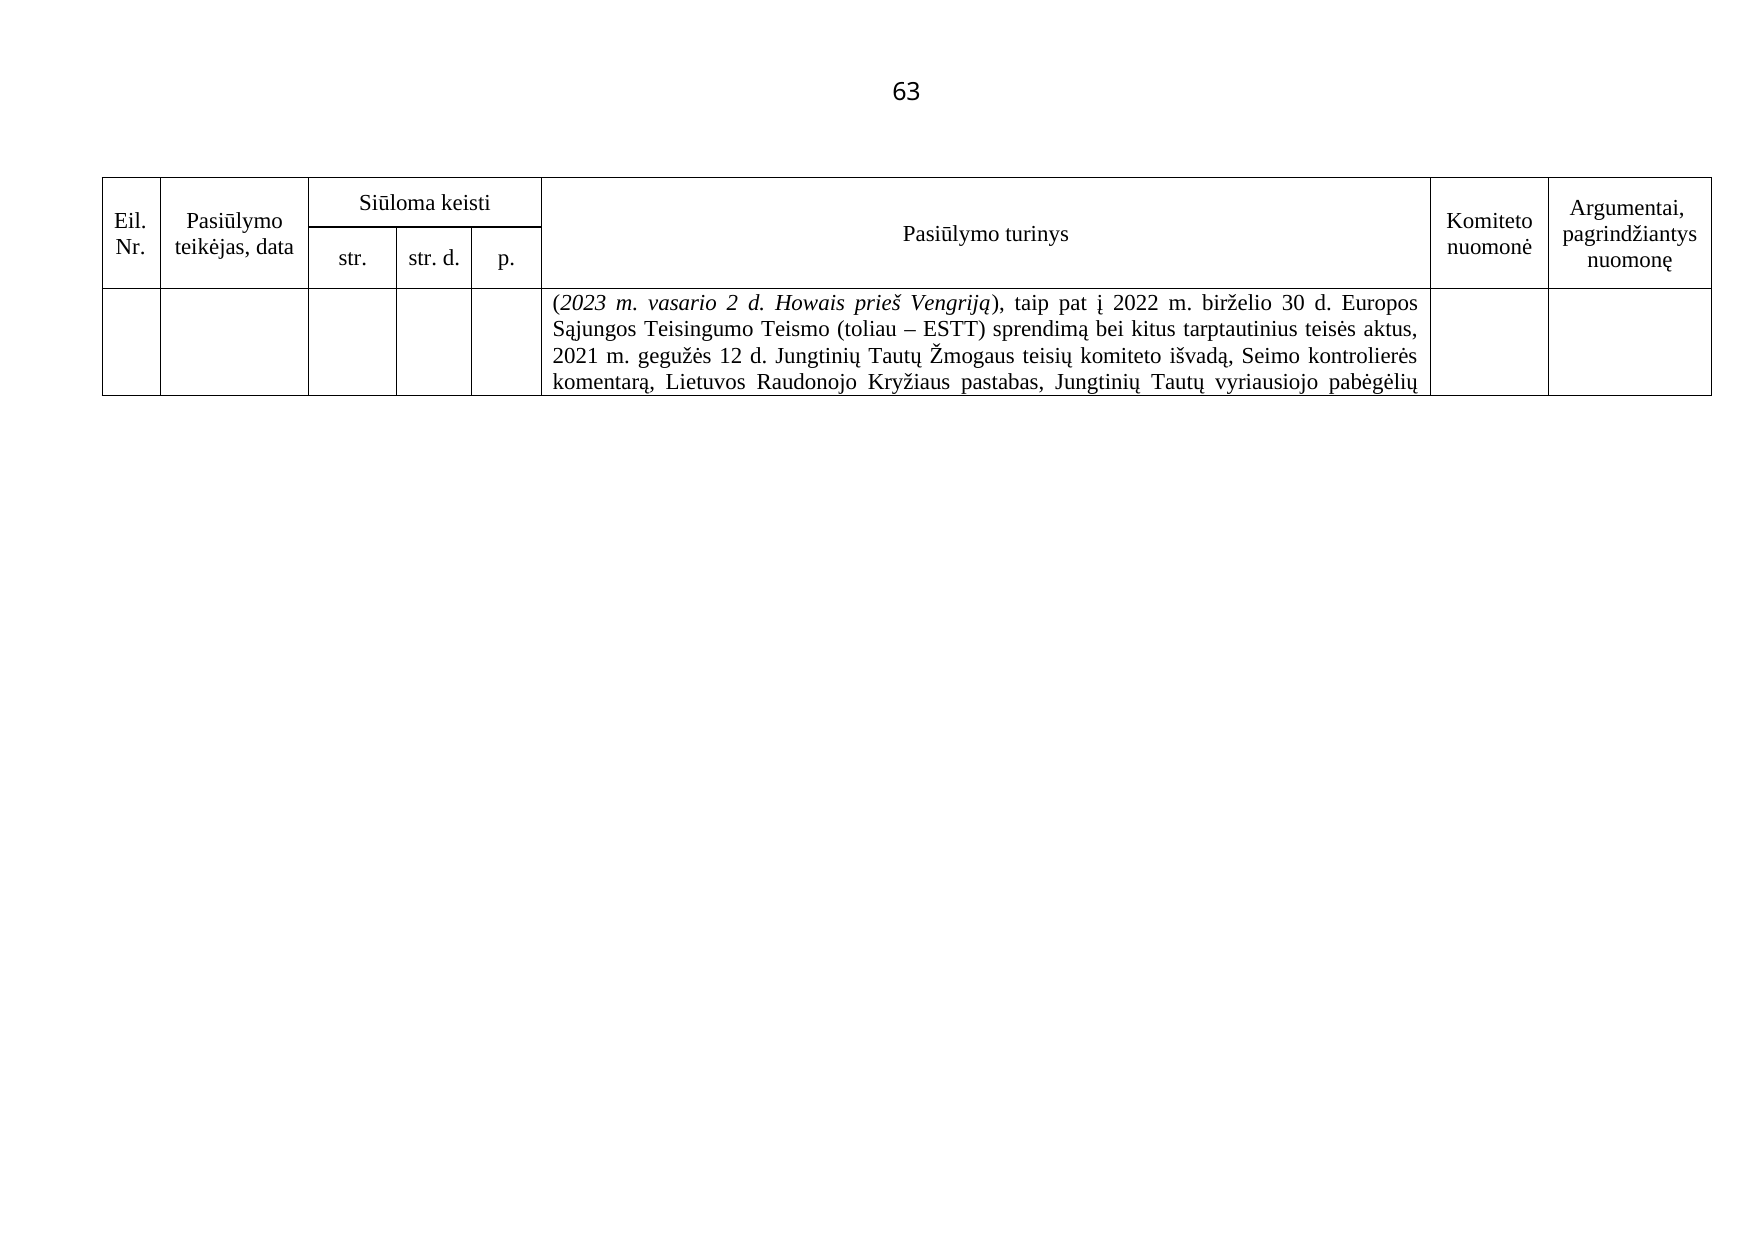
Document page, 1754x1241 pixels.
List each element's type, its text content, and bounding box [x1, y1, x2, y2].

table_header Pasiūlymo turinys [542, 178, 1430, 288]
table_cell str. d. [397, 228, 471, 288]
table_cell [1549, 289, 1711, 394]
table_cell [1431, 289, 1548, 394]
table_header Argumentai, pagrindžiantys nuomonę [1549, 178, 1711, 288]
table_cell [103, 289, 160, 394]
table_header Eil. Nr. [103, 178, 160, 288]
table_cell p. [472, 228, 541, 288]
table_cell [397, 289, 471, 394]
table_header Komiteto nuomonė [1431, 178, 1548, 288]
table_cell [309, 289, 396, 394]
table_cell str. [309, 228, 396, 288]
table_cell [161, 289, 308, 394]
table_header Pasiūlymo teikėjas, data [161, 178, 308, 288]
table_header Siūloma keisti [309, 178, 541, 226]
table_cell [472, 289, 541, 394]
